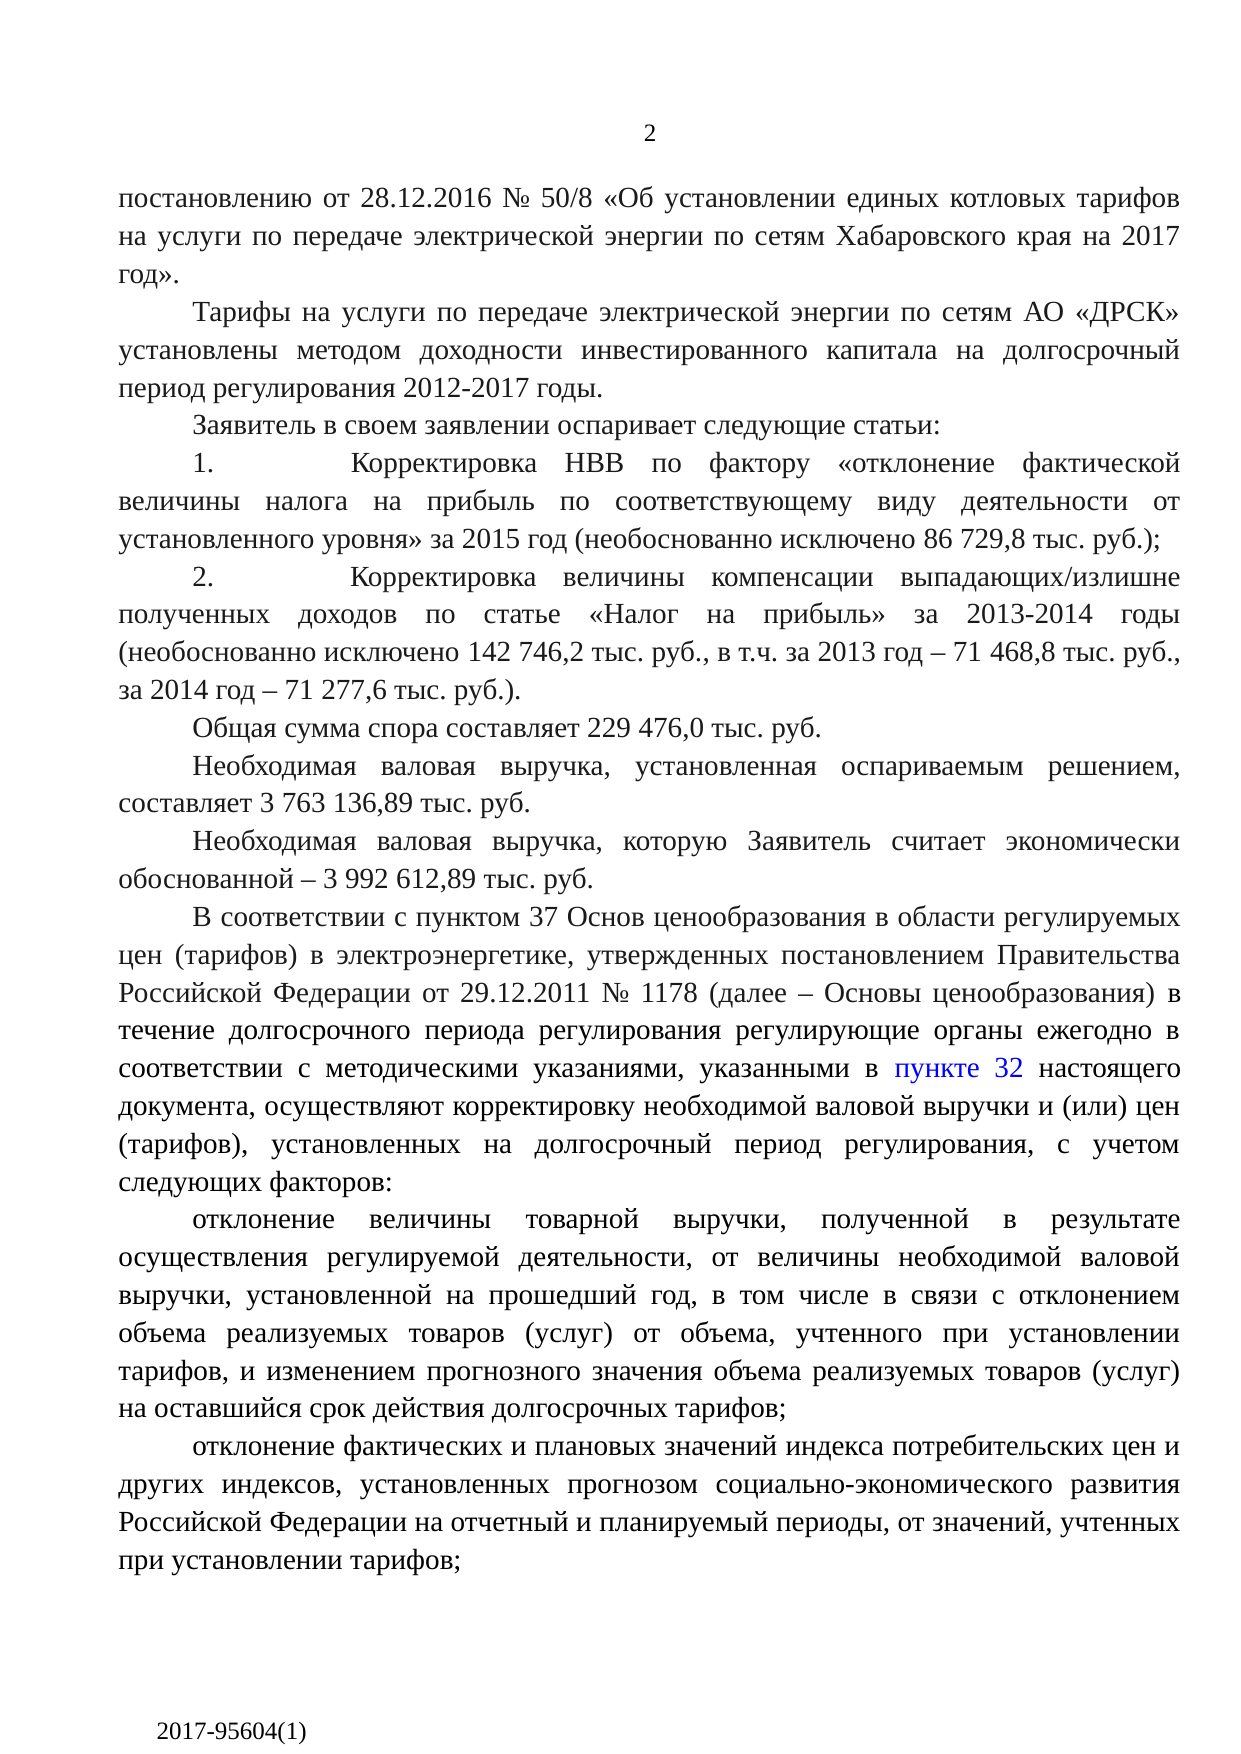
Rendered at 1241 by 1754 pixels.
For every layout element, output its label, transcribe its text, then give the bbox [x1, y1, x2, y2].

text Необходимая валовая выручка, установленная оспариваемым решением, составляет 3 763 136,89 тыс. руб. [118, 743, 1181, 819]
text постановлению от 28.12.2016 № 50/8 «Об установлении единых котловых тарифов на услуги по передаче электрической энергии по сетям Хабаровского края на 2017 год». [118, 176, 1181, 290]
text В соответствии с пунктом 37 Основ ценообразования в области регулируемых цен (тарифов) в электроэнергетике, утвержденных постановлением Правительства Российской Федерации от 29.12.2011 № 1178 (далее – Основы ценообразования) в течение долгосрочного периода регулирования регулирующие органы ежегодно в соответствии с методическими указаниями, указанными в пункте 32 настоящего документа, осуществляют корректировку необходимой валовой выручки и (или) цен (тарифов), установленных на долгосрочный период регулирования, с учетом следующих факторов: [118, 895, 1181, 1197]
text 1. Корректировка НВВ по фактору «отклонение фактической величины налога на прибыль по соответствующему виду деятельности от установленного уровня» за 2015 год (необоснованно исключено 86 729,8 тыс. руб.); [118, 441, 1181, 554]
text Заявитель в своем заявлении оспаривает следующие статьи: [118, 403, 1181, 441]
text отклонение величины товарной выручки, полученной в результате осуществления регулируемой деятельности, от величины необходимой валовой выручки, установленной на прошедший год, в том числе в связи с отклонением объема реализуемых товаров (услуг) от объема, учтенного при установлении тарифов, и изменением прогнозного значения объема реализуемых товаров (услуг) на оставшийся срок действия долгосрочных тарифов; [118, 1197, 1181, 1424]
text 2. Корректировка величины компенсации выпадающих/излишне полученных доходов по статье «Налог на прибыль» за 2013-2014 годы (необоснованно исключено 142 746,2 тыс. руб., в т.ч. за 2013 год – 71 468,8 тыс. руб., за 2014 год – 71 277,6 тыс. руб.). [118, 554, 1181, 706]
text Тарифы на услуги по передаче электрической энергии по сетям АО «ДРСК» установлены методом доходности инвестированного капитала на долгосрочный период регулирования 2012-2017 годы. [118, 290, 1181, 403]
text Общая сумма спора составляет 229 476,0 тыс. руб. [118, 706, 1181, 743]
text Необходимая валовая выручка, которую Заявитель считает экономически обоснованной – 3 992 612,89 тыс. руб. [118, 819, 1181, 895]
text отклонение фактических и плановых значений индекса потребительских цен и других индексов, установленных прогнозом социально-экономического развития Российской Федерации на отчетный и планируемый периоды, от значений, учтенных при установлении тарифов; [118, 1424, 1181, 1575]
